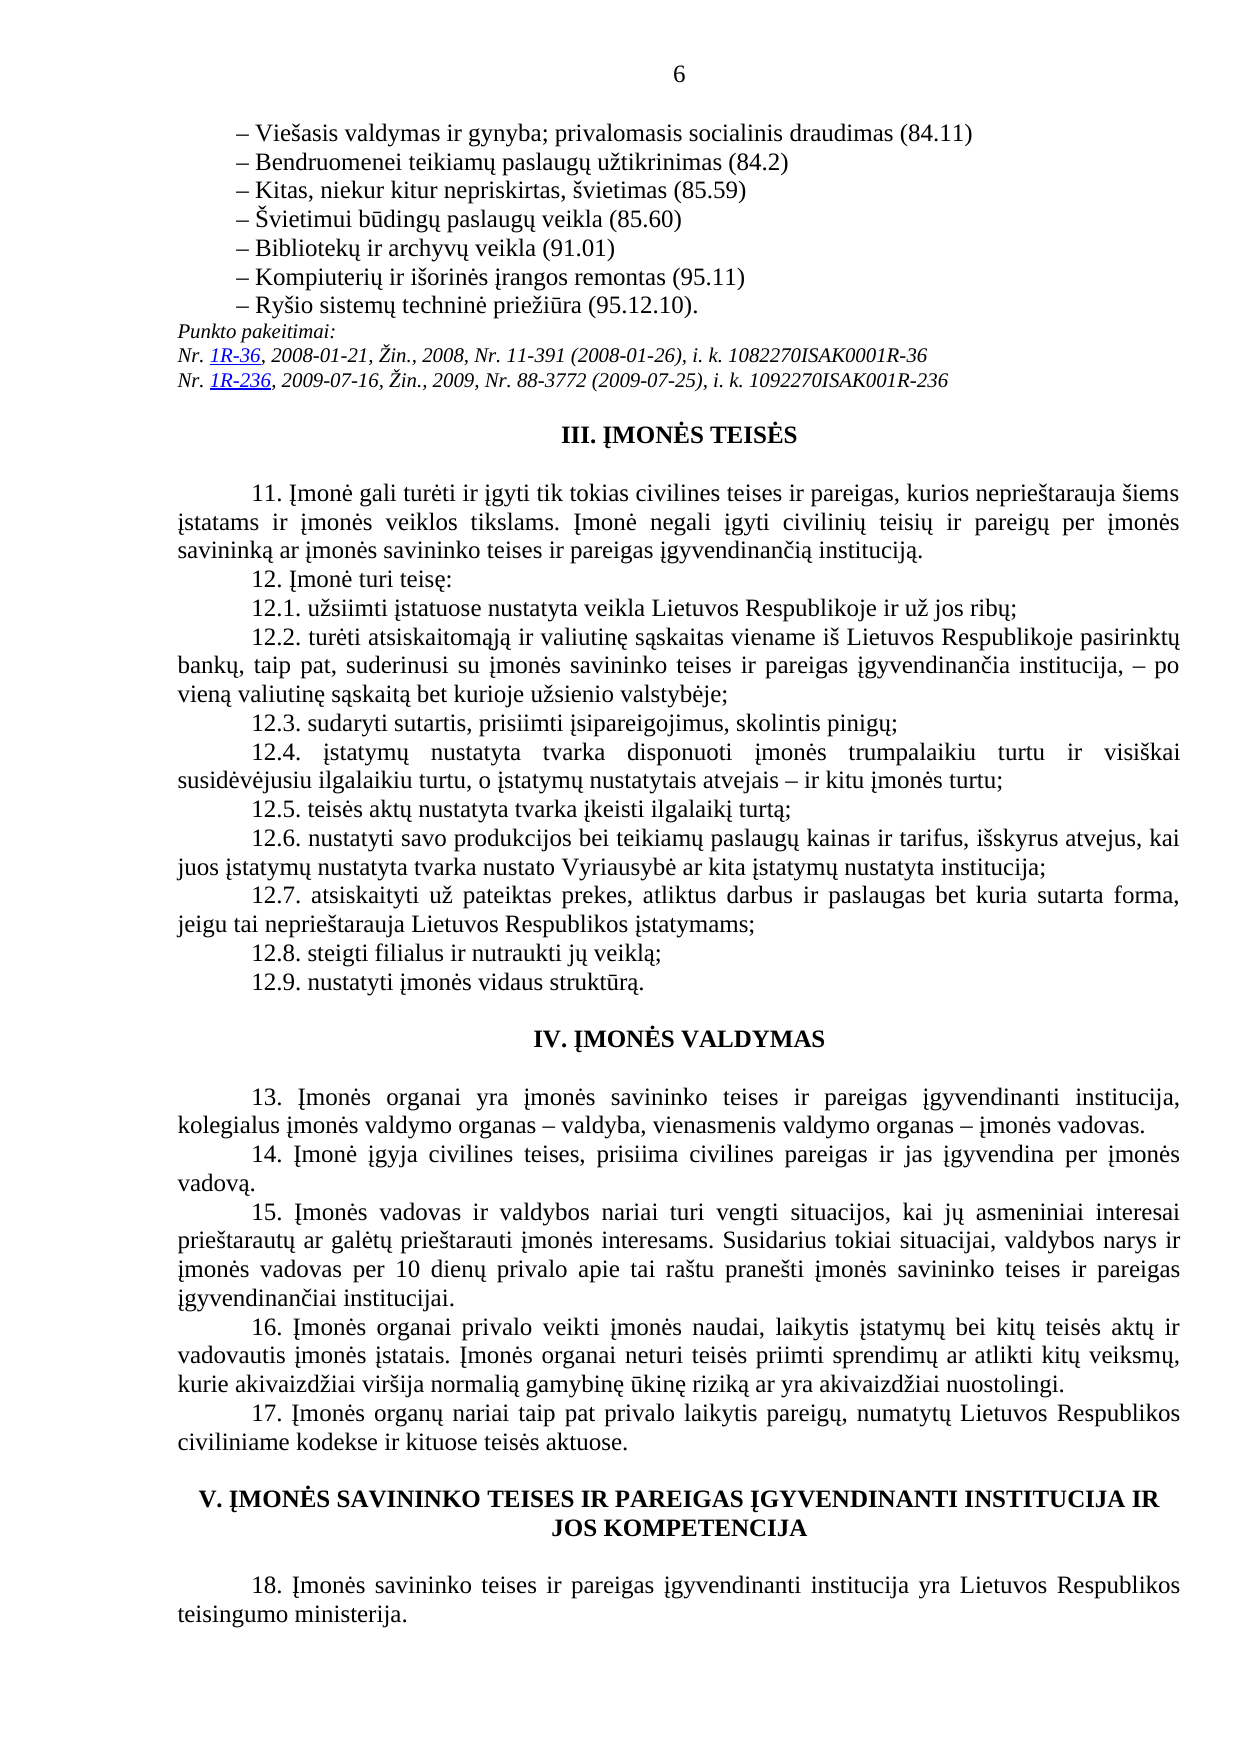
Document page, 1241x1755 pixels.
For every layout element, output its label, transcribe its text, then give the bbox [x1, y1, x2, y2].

text – Ryšio sistemų techninė priežiūra (95.12.10). [177, 291, 1181, 319]
text 12.8. steigti filialus ir nutraukti jų veiklą; [177, 938, 1181, 967]
text 12.9. nustatyti įmonės vidaus struktūrą. [177, 967, 1181, 995]
text 12.2. turėti atsiskaitomąją ir valiutinę sąskaitas viename iš Lietuvos Respublikoje pasirinktų bankų, taip pat, suderinusi su įmonės savininko teises ir pareigas įgyvendinančia institucija, – po vieną valiutinę sąskaitą bet kurioje užsienio valstybėje; [177, 622, 1181, 708]
text 15. Įmonės vadovas ir valdybos nariai turi vengti situacijos, kai jų asmeniniai interesai prieštarautų ar galėtų prieštarauti įmonės interesams. Susidarius tokiai situacijai, valdybos narys ir įmonės vadovas per 10 dienų privalo apie tai raštu pranešti įmonės savininko teises ir pareigas įgyvendinančiai institucijai. [177, 1197, 1181, 1312]
text V. ĮMONĖS SAVININKO TEISES IR PAREIGAS ĮGYVENDINANTI INSTITUCIJA IR JOS KOMPETENCIJA [177, 1484, 1181, 1542]
text 17. Įmonės organų nariai taip pat privalo laikytis pareigų, numatytų Lietuvos Respublikos civiliniame kodekse ir kituose teisės aktuose. [177, 1398, 1181, 1455]
text 13. Įmonės organai yra įmonės savininko teises ir pareigas įgyvendinanti institucija, kolegialus įmonės valdymo organas – valdyba, vienasmenis valdymo organas – įmonės vadovas. [177, 1082, 1181, 1139]
text 12. Įmonė turi teisę: [177, 564, 1181, 593]
text – Kompiuterių ir išorinės įrangos remontas (95.11) [177, 262, 1181, 291]
text 12.3. sudaryti sutartis, prisiimti įsipareigojimus, skolintis pinigų; [177, 708, 1181, 737]
text Nr. 1R-236, 2009-07-16, Žin., 2009, Nr. 88-3772 (2009-07-25), i. k. 1092270ISAK001R-236 [177, 367, 1181, 392]
text 12.4. įstatymų nustatyta tvarka disponuoti įmonės trumpalaikiu turtu ir visiškai susidėvėjusiu ilgalaikiu turtu, o įstatymų nustatytais atvejais – ir kitu įmonės turtu; [177, 737, 1181, 794]
text – Bendruomenei teikiamų paslaugų užtikrinimas (84.2) [177, 147, 1181, 176]
text – Bibliotekų ir archyvų veikla (91.01) [177, 233, 1181, 262]
text IV. ĮMONĖS VALDYMAS [177, 1024, 1181, 1053]
text Punkto pakeitimai: [177, 319, 1181, 343]
text 14. Įmonė įgyja civilines teises, prisiima civilines pareigas ir jas įgyvendina per įmonės vadovą. [177, 1139, 1181, 1197]
text 12.6. nustatyti savo produkcijos bei teikiamų paslaugų kainas ir tarifus, išskyrus atvejus, kai juos įstatymų nustatyta tvarka nustato Vyriausybė ar kita įstatymų nustatyta institucija; [177, 823, 1181, 880]
text III. ĮMONĖS TEISĖS [177, 420, 1181, 449]
text 12.5. teisės aktų nustatyta tvarka įkeisti ilgalaikį turtą; [177, 794, 1181, 823]
text 18. Įmonės savininko teises ir pareigas įgyvendinanti institucija yra Lietuvos Respublikos teisingumo ministerija. [177, 1570, 1181, 1628]
text – Švietimui būdingų paslaugų veikla (85.60) [177, 204, 1181, 233]
text 11. Įmonė gali turėti ir įgyti tik tokias civilines teises ir pareigas, kurios neprieštarauja šiems įstatams ir įmonės veiklos tikslams. Įmonė negali įgyti civilinių teisių ir pareigų per įmonės savininką ar įmonės savininko teises ir pareigas įgyvendinančią instituciją. [177, 478, 1181, 564]
text 16. Įmonės organai privalo veikti įmonės naudai, laikytis įstatymų bei kitų teisės aktų ir vadovautis įmonės įstatais. Įmonės organai neturi teisės priimti sprendimų ar atlikti kitų veiksmų, kurie akivaizdžiai viršija normalią gamybinę ūkinę riziką ar yra akivaizdžiai nuostolingi. [177, 1312, 1181, 1398]
text 12.7. atsiskaityti už pateiktas prekes, atliktus darbus ir paslaugas bet kuria sutarta forma, jeigu tai neprieštarauja Lietuvos Respublikos įstatymams; [177, 880, 1181, 938]
text Nr. 1R-36, 2008-01-21, Žin., 2008, Nr. 11-391 (2008-01-26), i. k. 1082270ISAK0001R-36 [177, 343, 1181, 367]
text – Kitas, niekur kitur nepriskirtas, švietimas (85.59) [177, 176, 1181, 204]
text – Viešasis valdymas ir gynyba; privalomasis socialinis draudimas (84.11) [177, 118, 1181, 147]
text 12.1. užsiimti įstatuose nustatyta veikla Lietuvos Respublikoje ir už jos ribų; [177, 593, 1181, 622]
